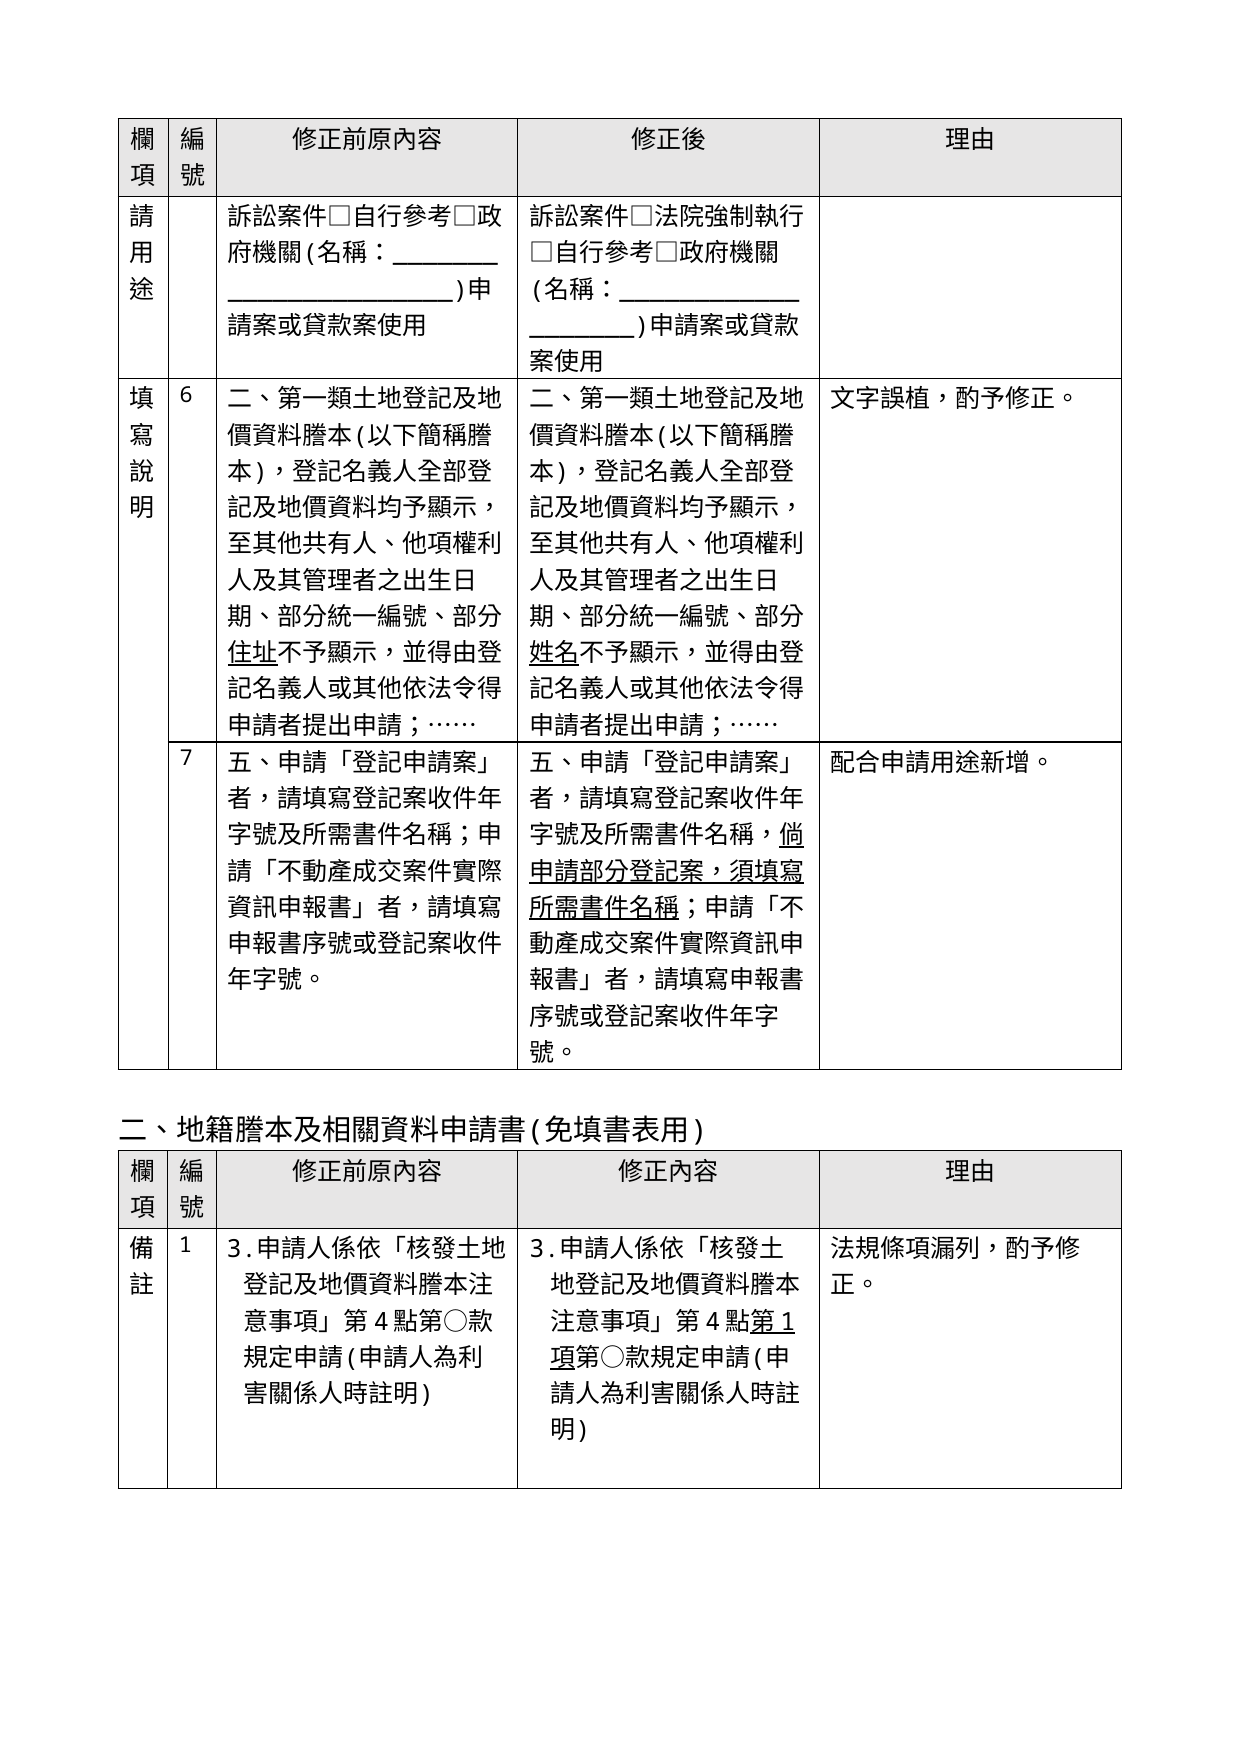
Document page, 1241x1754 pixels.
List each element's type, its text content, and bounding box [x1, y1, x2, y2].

table_cell 1 [168, 1229, 216, 1488]
table_cell 訴訟案件□自行參考□政府機關(名稱：______________________)申請案或貸款案使用 [217, 197, 517, 378]
table_header 編號 [168, 1151, 216, 1228]
table_cell 五、申請「登記申請案」者，請填寫登記案收件年字號及所需書件名稱；申請「不動產成交案件實際資訊申報書」者，請填寫申報書序號或登記案收件年字號。 [217, 743, 517, 1069]
table_cell 備註 [119, 1229, 167, 1488]
table_cell 6 [169, 379, 216, 741]
table_header 欄項 [119, 119, 168, 196]
table_cell 文字誤植，酌予修正。 [820, 379, 1121, 741]
table_header 修正後 [518, 119, 819, 196]
table_header 理由 [820, 1151, 1121, 1228]
table_header 編號 [169, 119, 216, 196]
table_cell 3.申請人係依「核發土地登記及地價資料謄本注意事項」第4點第○款規定申請(申請人為利害關係人時註明) [217, 1229, 517, 1488]
table_cell 配合申請用途新增。 [820, 743, 1121, 1069]
table_cell 二、第一類土地登記及地價資料謄本(以下簡稱謄本)，登記名義人全部登記及地價資料均予顯示，至其他共有人、他項權利人及其管理者之出生日期、部分統一編號、部分住址不予顯示，並得由登記名義人或其他依法令得申請者提出申請；…… [217, 379, 517, 741]
table_header 修正前原內容 [217, 119, 517, 196]
table_cell 法規條項漏列，酌予修正。 [820, 1229, 1121, 1488]
table_cell [169, 197, 216, 378]
table_header 欄項 [119, 1151, 167, 1228]
table_header 修正內容 [518, 1151, 819, 1228]
table_cell 3.申請人係依「核發土地登記及地價資料謄本注意事項」第4點第1項第○款規定申請(申請人為利害關係人時註明) [518, 1229, 819, 1488]
table_cell [820, 197, 1121, 378]
table_header 理由 [820, 119, 1121, 196]
table_cell 五、申請「登記申請案」者，請填寫登記案收件年字號及所需書件名稱，倘申請部分登記案，須填寫所需書件名稱；申請「不動產成交案件實際資訊申報書」者，請填寫申報書序號或登記案收件年字號。 [518, 743, 819, 1069]
table_header 修正前原內容 [217, 1151, 517, 1228]
table_cell 請用途 [119, 197, 168, 378]
table_cell 7 [169, 743, 216, 1069]
table_cell 訴訟案件□法院強制執行□自行參考□政府機關(名稱：___________________)申請案或貸款案使用 [518, 197, 819, 378]
table_cell 填寫說明 [119, 379, 168, 1069]
text 二、地籍謄本及相關資料申請書(免填書表用) [118, 1100, 1122, 1150]
table_cell 二、第一類土地登記及地價資料謄本(以下簡稱謄本)，登記名義人全部登記及地價資料均予顯示，至其他共有人、他項權利人及其管理者之出生日期、部分統一編號、部分姓名不予顯示，並得由登記名義人或其他依法令得申請者提出申請；…… [518, 379, 819, 741]
